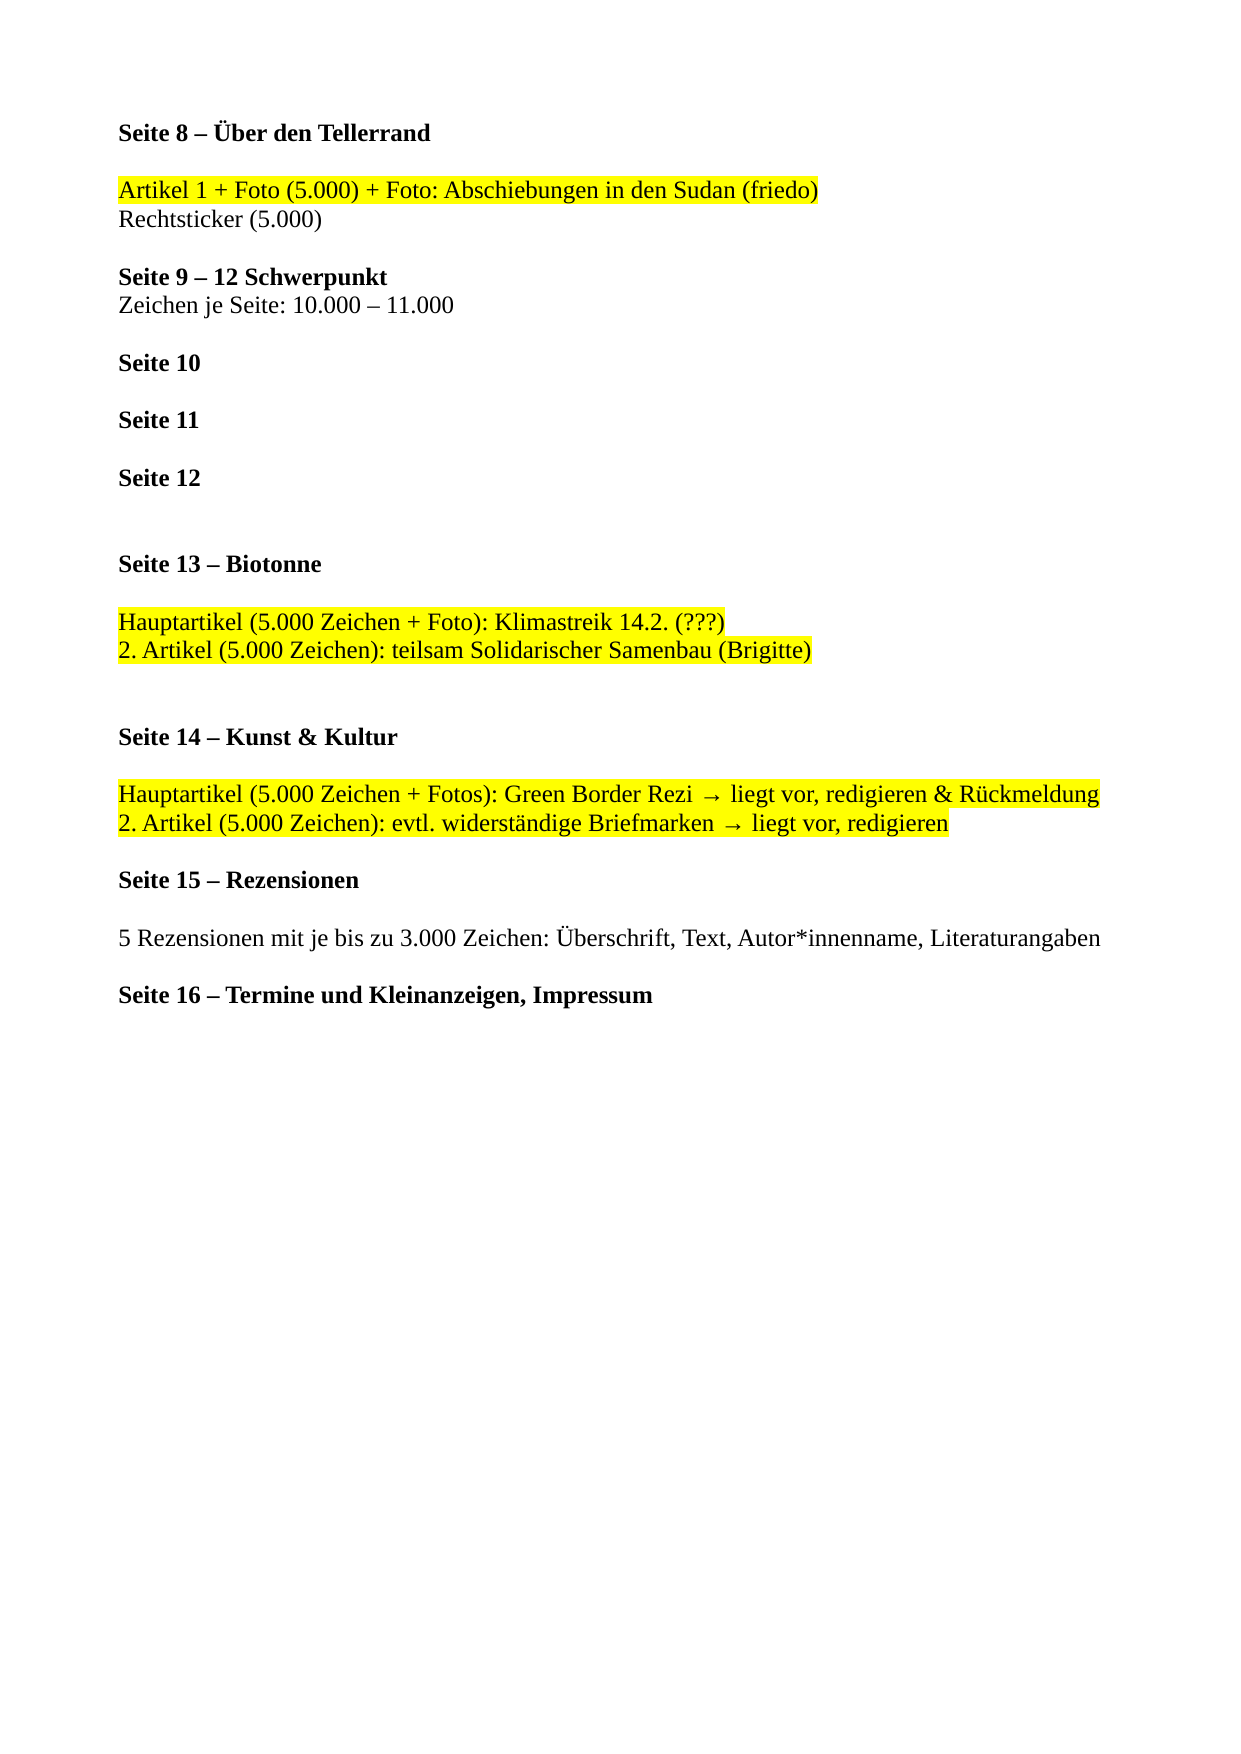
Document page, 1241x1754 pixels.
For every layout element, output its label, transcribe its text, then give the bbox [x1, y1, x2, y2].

text 2. Artikel (5.000 Zeichen): evtl. widerständige Briefmarken → liegt vor, redigieren [118, 808, 1122, 837]
text 5 Rezensionen mit je bis zu 3.000 Zeichen: Überschrift, Text, Autor*innenname, Literaturangaben [118, 923, 1122, 952]
text Artikel 1 + Foto (5.000) + Foto: Abschiebungen in den Sudan (friedo) [118, 176, 1122, 204]
text Seite 13 – Biotonne [118, 549, 1122, 578]
text Seite 16 – Termine und Kleinanzeigen, Impressum [118, 981, 1122, 1009]
text Hauptartikel (5.000 Zeichen + Foto): Klimastreik 14.2. (???) [118, 607, 1122, 636]
text Seite 8 – Über den Tellerrand [118, 118, 1122, 147]
text Seite 11 [118, 406, 1122, 434]
text Hauptartikel (5.000 Zeichen + Fotos): Green Border Rezi → liegt vor, redigieren & Rückmeldung [118, 779, 1122, 808]
text Seite 15 – Rezensionen [118, 866, 1122, 894]
text Seite 14 – Kunst & Kultur [118, 722, 1122, 751]
text Zeichen je Seite: 10.000 – 11.000 [118, 291, 1122, 319]
text 2. Artikel (5.000 Zeichen): teilsam Solidarischer Samenbau (Brigitte) [118, 636, 1122, 664]
text Seite 10 [118, 348, 1122, 377]
text Seite 12 [118, 463, 1122, 492]
text Rechtsticker (5.000) [118, 204, 1122, 233]
text Seite 9 – 12 Schwerpunkt [118, 262, 1122, 291]
